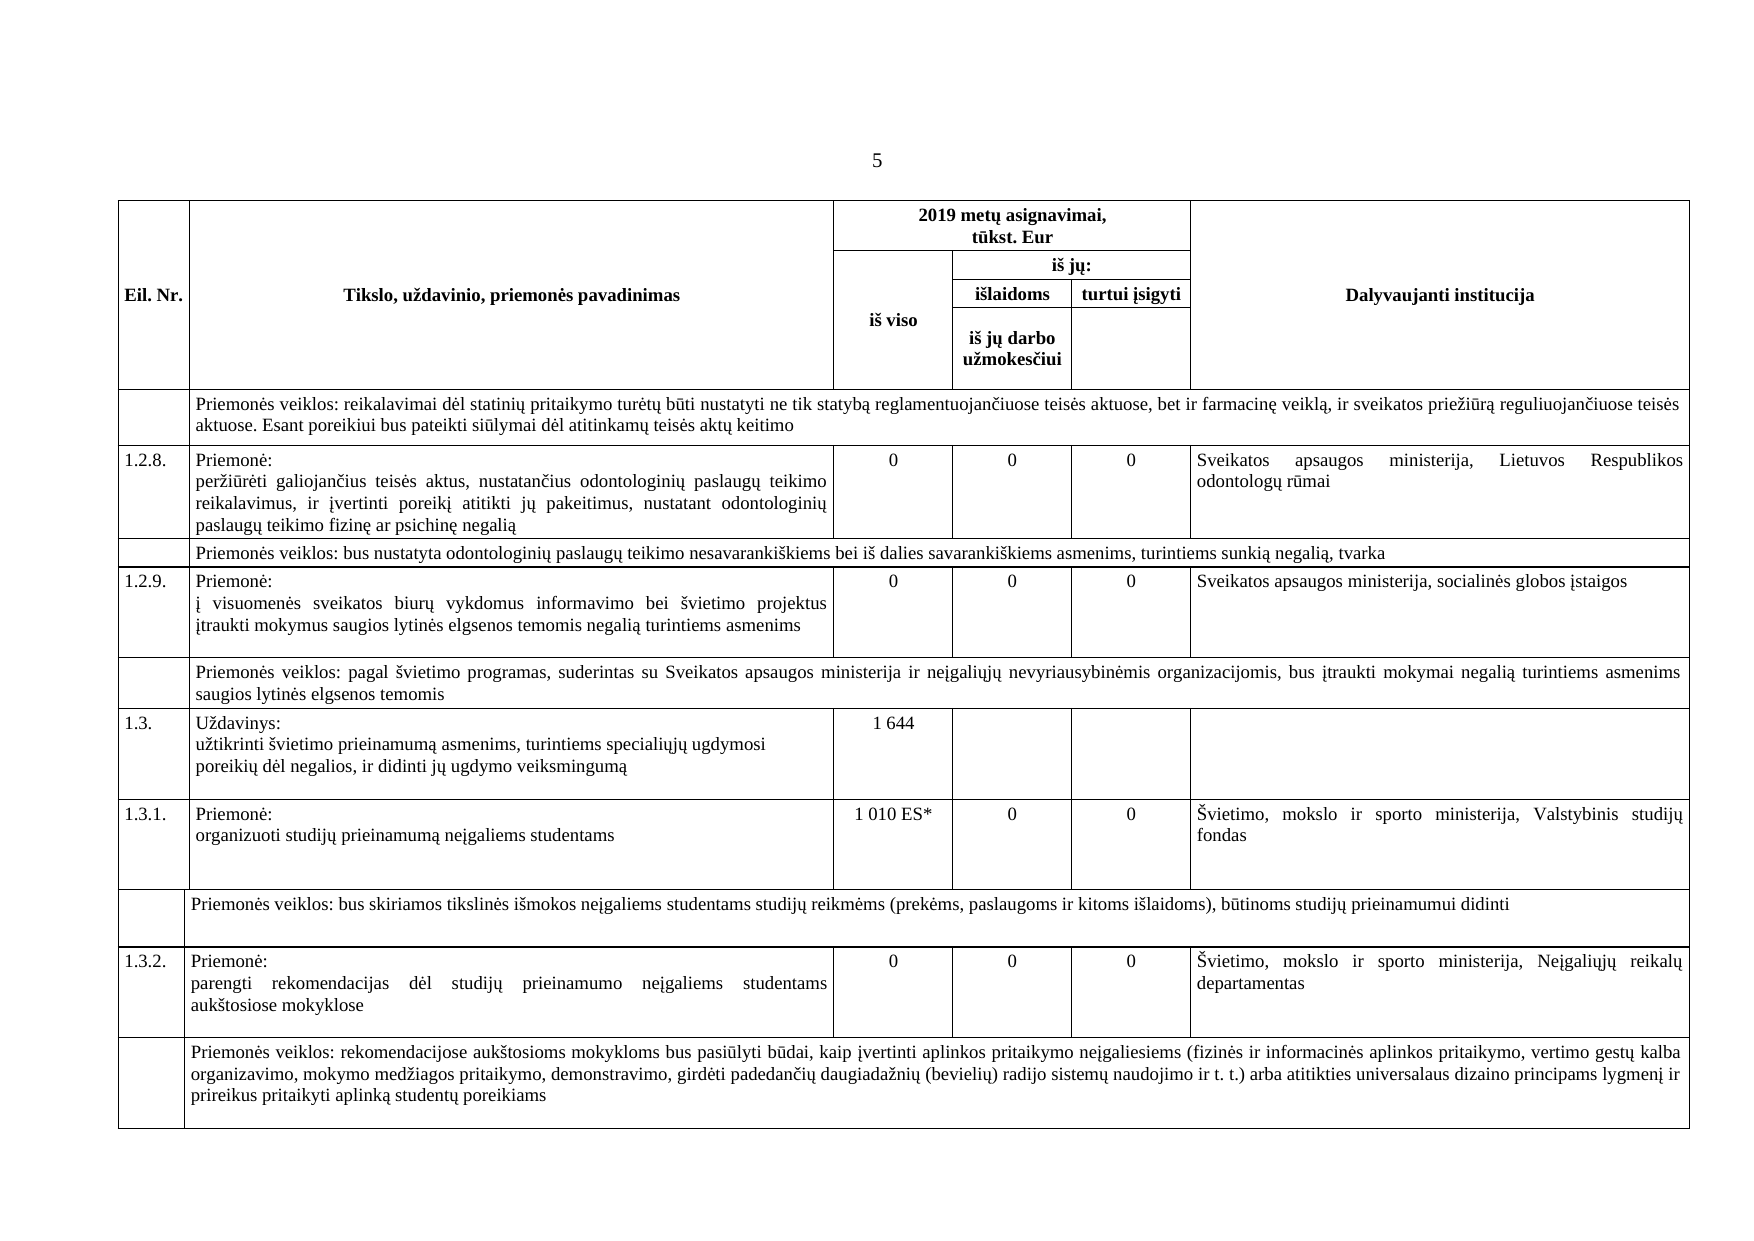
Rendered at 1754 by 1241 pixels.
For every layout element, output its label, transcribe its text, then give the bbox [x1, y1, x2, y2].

table_header Dalyvaujanti institucija [1191, 201, 1689, 388]
table_cell 0 [953, 446, 1071, 538]
table_header Eil. Nr. [119, 201, 189, 388]
table_cell [119, 890, 184, 946]
table_cell 0 [953, 948, 1071, 1037]
table_cell Priemonė: organizuoti studijų prieinamumą neįgaliems studentams [190, 800, 833, 889]
table_cell Priemonės veiklos: bus nustatyta odontologinių paslaugų teikimo nesavarankiškiems bei iš dalies savarankiškiems asmenims, turintiems sunkią negalią, tvarka [190, 539, 1689, 566]
table_cell Priemonės veiklos: bus skiriamos tikslinės išmokos neįgaliems studentams studijų reikmėms (prekėms, paslaugoms ir kitoms išlaidoms), būtinoms studijų prieinamumui didinti [185, 890, 1689, 946]
table_cell 0 [953, 568, 1071, 657]
table_cell 0 [834, 446, 952, 538]
table_header 2019 metų asignavimai, tūkst. Eur [834, 201, 1190, 250]
table_cell 1.3. [119, 709, 189, 798]
table_cell Sveikatos apsaugos ministerija, Lietuvos Respublikos odontologų rūmai [1191, 446, 1689, 538]
table_cell Priemonės veiklos: pagal švietimo programas, suderintas su Sveikatos apsaugos ministerija ir neįgaliųjų nevyriausybinėmis organizacijomis, bus įtraukti mokymai negalią turintiems asmenims saugios lytinės elgsenos temomis [190, 658, 1689, 708]
table_cell [953, 709, 1071, 798]
table_cell [119, 390, 189, 445]
table_cell Priemonė: peržiūrėti galiojančius teisės aktus, nustatančius odontologinių paslaugų teikimo reikalavimus, ir įvertinti poreikį atitikti jų pakeitimus, nustatant odontologinių paslaugų teikimo fizinę ar psichinę negalią [190, 446, 833, 538]
table_cell 1 644 [834, 709, 952, 798]
table_cell 0 [834, 568, 952, 657]
table_cell Sveikatos apsaugos ministerija, socialinės globos įstaigos [1191, 568, 1689, 657]
table_cell 0 [1072, 446, 1190, 538]
table_cell 0 [1072, 948, 1190, 1037]
table_cell [119, 1038, 184, 1128]
table_cell 0 [1072, 568, 1190, 657]
table_cell [1072, 709, 1190, 798]
table_cell 0 [834, 948, 952, 1037]
table_cell Priemonės veiklos: reikalavimai dėl statinių pritaikymo turėtų būti nustatyti ne tik statybą reglamentuojančiuose teisės aktuose, bet ir farmacinę veiklą, ir sveikatos priežiūrą reguliuojančiuose teisės aktuose. Esant poreikiui bus pateikti siūlymai dėl atitinkamų teisės aktų keitimo [190, 390, 1689, 445]
table_cell [1072, 308, 1190, 388]
table_cell Priemonė: į visuomenės sveikatos biurų vykdomus informavimo bei švietimo projektus įtraukti mokymus saugios lytinės elgsenos temomis negalią turintiems asmenims [190, 568, 833, 657]
table_cell Švietimo, mokslo ir sporto ministerija, Valstybinis studijų fondas [1191, 800, 1689, 889]
table_cell išlaidoms [953, 280, 1071, 307]
table_cell [119, 658, 189, 708]
table_cell 0 [953, 800, 1071, 889]
table_cell iš viso [834, 251, 952, 388]
table_cell Priemonės veiklos: rekomendacijose aukštosioms mokykloms bus pasiūlyti būdai, kaip įvertinti aplinkos pritaikymo neįgaliesiems (fizinės ir informacinės aplinkos pritaikymo, vertimo gestų kalba organizavimo, mokymo medžiagos pritaikymo, demonstravimo, girdėti padedančių daugiadažnių (bevielių) radijo sistemų naudojimo ir t. t.) arba atitikties universalaus dizaino principams lygmenį ir prireikus pritaikyti aplinką studentų poreikiams [185, 1038, 1689, 1128]
table_cell 0 [1072, 800, 1190, 889]
table_cell 1.3.2. [119, 948, 184, 1037]
table_cell 1.3.1. [119, 800, 189, 889]
table_cell Uždavinys: užtikrinti švietimo prieinamumą asmenims, turintiems specialiųjų ugdymosi poreikių dėl negalios, ir didinti jų ugdymo veiksmingumą [190, 709, 833, 798]
table_cell iš jų: [953, 251, 1190, 279]
table_cell [1191, 709, 1689, 798]
table_cell 1.2.8. [119, 446, 189, 538]
table_header Tikslo, uždavinio, priemonės pavadinimas [190, 201, 833, 388]
table_cell iš jų darbo užmokesčiui [953, 308, 1071, 388]
table_cell Priemonė: parengti rekomendacijas dėl studijų prieinamumo neįgaliems studentams aukštosiose mokyklose [185, 948, 833, 1037]
table_cell [119, 539, 189, 566]
table_cell 1.2.9. [119, 568, 189, 657]
table_cell turtui įsigyti [1072, 280, 1190, 307]
table_cell 1 010 ES* [834, 800, 952, 889]
table_cell Švietimo, mokslo ir sporto ministerija, Neįgaliųjų reikalų departamentas [1191, 948, 1689, 1037]
